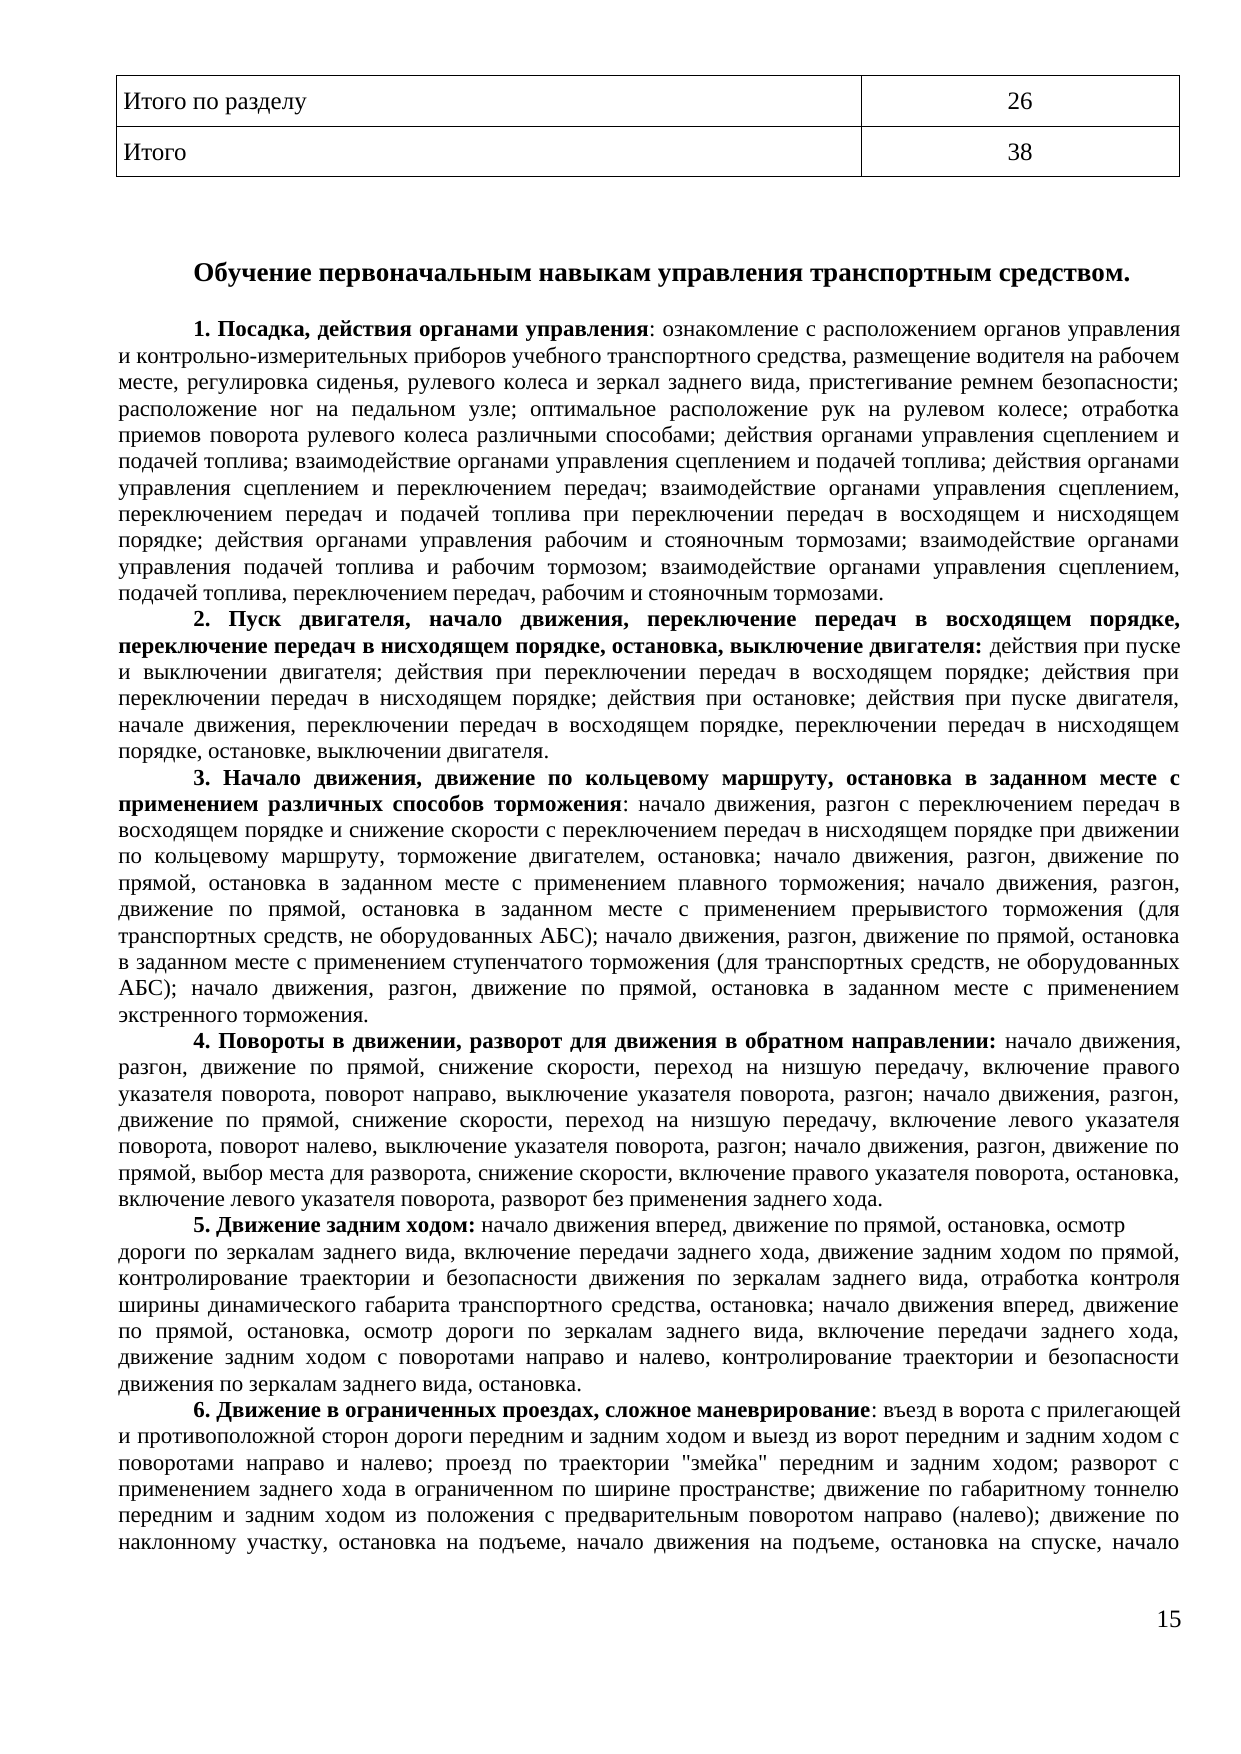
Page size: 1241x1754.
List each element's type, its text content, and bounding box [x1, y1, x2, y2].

text 2. Пуск двигателя, начало движения, переключение передач в восходящем порядке, переключение передач в нисходящем порядке, остановка, выключение двигателя: действия при пуске и выключении двигателя; действия при переключении передач в восходящем порядке; действия при переключении передач в нисходящем порядке; действия при остановке; действия при пуске двигателя, начале движения, переключении передач в восходящем порядке, переключении передач в нисходящем порядке, остановке, выключении двигателя. [118, 605, 1181, 763]
table_cell Итого [117, 127, 861, 176]
text дороги по зеркалам заднего вида, включение передачи заднего хода, движение задним ходом по прямой, контролирование траектории и безопасности движения по зеркалам заднего вида, отработка контроля ширины динамического габарита транспортного средства, остановка; начало движения вперед, движение по прямой, остановка, осмотр дороги по зеркалам заднего вида, включение передачи заднего хода, движение задним ходом с поворотами направо и налево, контролирование траектории и безопасности движения по зеркалам заднего вида, остановка. [118, 1238, 1181, 1396]
text 3. Начало движения, движение по кольцевому маршруту, остановка в заданном месте с применением различных способов торможения: начало движения, разгон с переключением передач в восходящем порядке и снижение скорости с переключением передач в нисходящем порядке при движении по кольцевому маршруту, торможение двигателем, остановка; начало движения, разгон, движение по прямой, остановка в заданном месте с применением плавного торможения; начало движения, разгон, движение по прямой, остановка в заданном месте с применением прерывистого торможения (для транспортных средств, не оборудованных АБС); начало движения, разгон, движение по прямой, остановка в заданном месте с применением ступенчатого торможения (для транспортных средств, не оборудованных АБС); начало движения, разгон, движение по прямой, остановка в заданном месте с применением экстренного торможения. [118, 763, 1181, 1027]
text Обучение первоначальным навыкам управления транспортным средством. [118, 256, 1181, 287]
text 5. Движение задним ходом: начало движения вперед, движение по прямой, остановка, осмотр [118, 1212, 1181, 1238]
table_cell Итого по разделу [117, 76, 861, 126]
text 4. Повороты в движении, разворот для движения в обратном направлении: начало движения, разгон, движение по прямой, снижение скорости, переход на низшую передачу, включение правого указателя поворота, поворот направо, выключение указателя поворота, разгон; начало движения, разгон, движение по прямой, снижение скорости, переход на низшую передачу, включение левого указателя поворота, поворот налево, выключение указателя поворота, разгон; начало движения, разгон, движение по прямой, выбор места для разворота, снижение скорости, включение правого указателя поворота, остановка, включение левого указателя поворота, разворот без применения заднего хода. [118, 1027, 1181, 1212]
text 6. Движение в ограниченных проездах, сложное маневрирование: въезд в ворота с прилегающей и противоположной сторон дороги передним и задним ходом и выезд из ворот передним и задним ходом с поворотами направо и налево; проезд по траектории "змейка" передним и задним ходом; разворот с применением заднего хода в ограниченном по ширине пространстве; движение по габаритному тоннелю передним и задним ходом из положения с предварительным поворотом направо (налево); движение по наклонному участку, остановка на подъеме, начало движения на подъеме, остановка на спуске, начало [118, 1396, 1181, 1554]
text 1. Посадка, действия органами управления: ознакомление с расположением органов управления и контрольно-измерительных приборов учебного транспортного средства, размещение водителя на рабочем месте, регулировка сиденья, рулевого колеса и зеркал заднего вида, пристегивание ремнем безопасности; расположение ног на педальном узле; оптимальное расположение рук на рулевом колесе; отработка приемов поворота рулевого колеса различными способами; действия органами управления сцеплением и подачей топлива; взаимодействие органами управления сцеплением и подачей топлива; действия органами управления сцеплением и переключением передач; взаимодействие органами управления сцеплением, переключением передач и подачей топлива при переключении передач в восходящем и нисходящем порядке; действия органами управления рабочим и стояночным тормозами; взаимодействие органами управления подачей топлива и рабочим тормозом; взаимодействие органами управления сцеплением, подачей топлива, переключением передач, рабочим и стояночным тормозами. [118, 316, 1181, 605]
table_cell 26 [862, 76, 1179, 126]
table_cell 38 [862, 127, 1179, 176]
